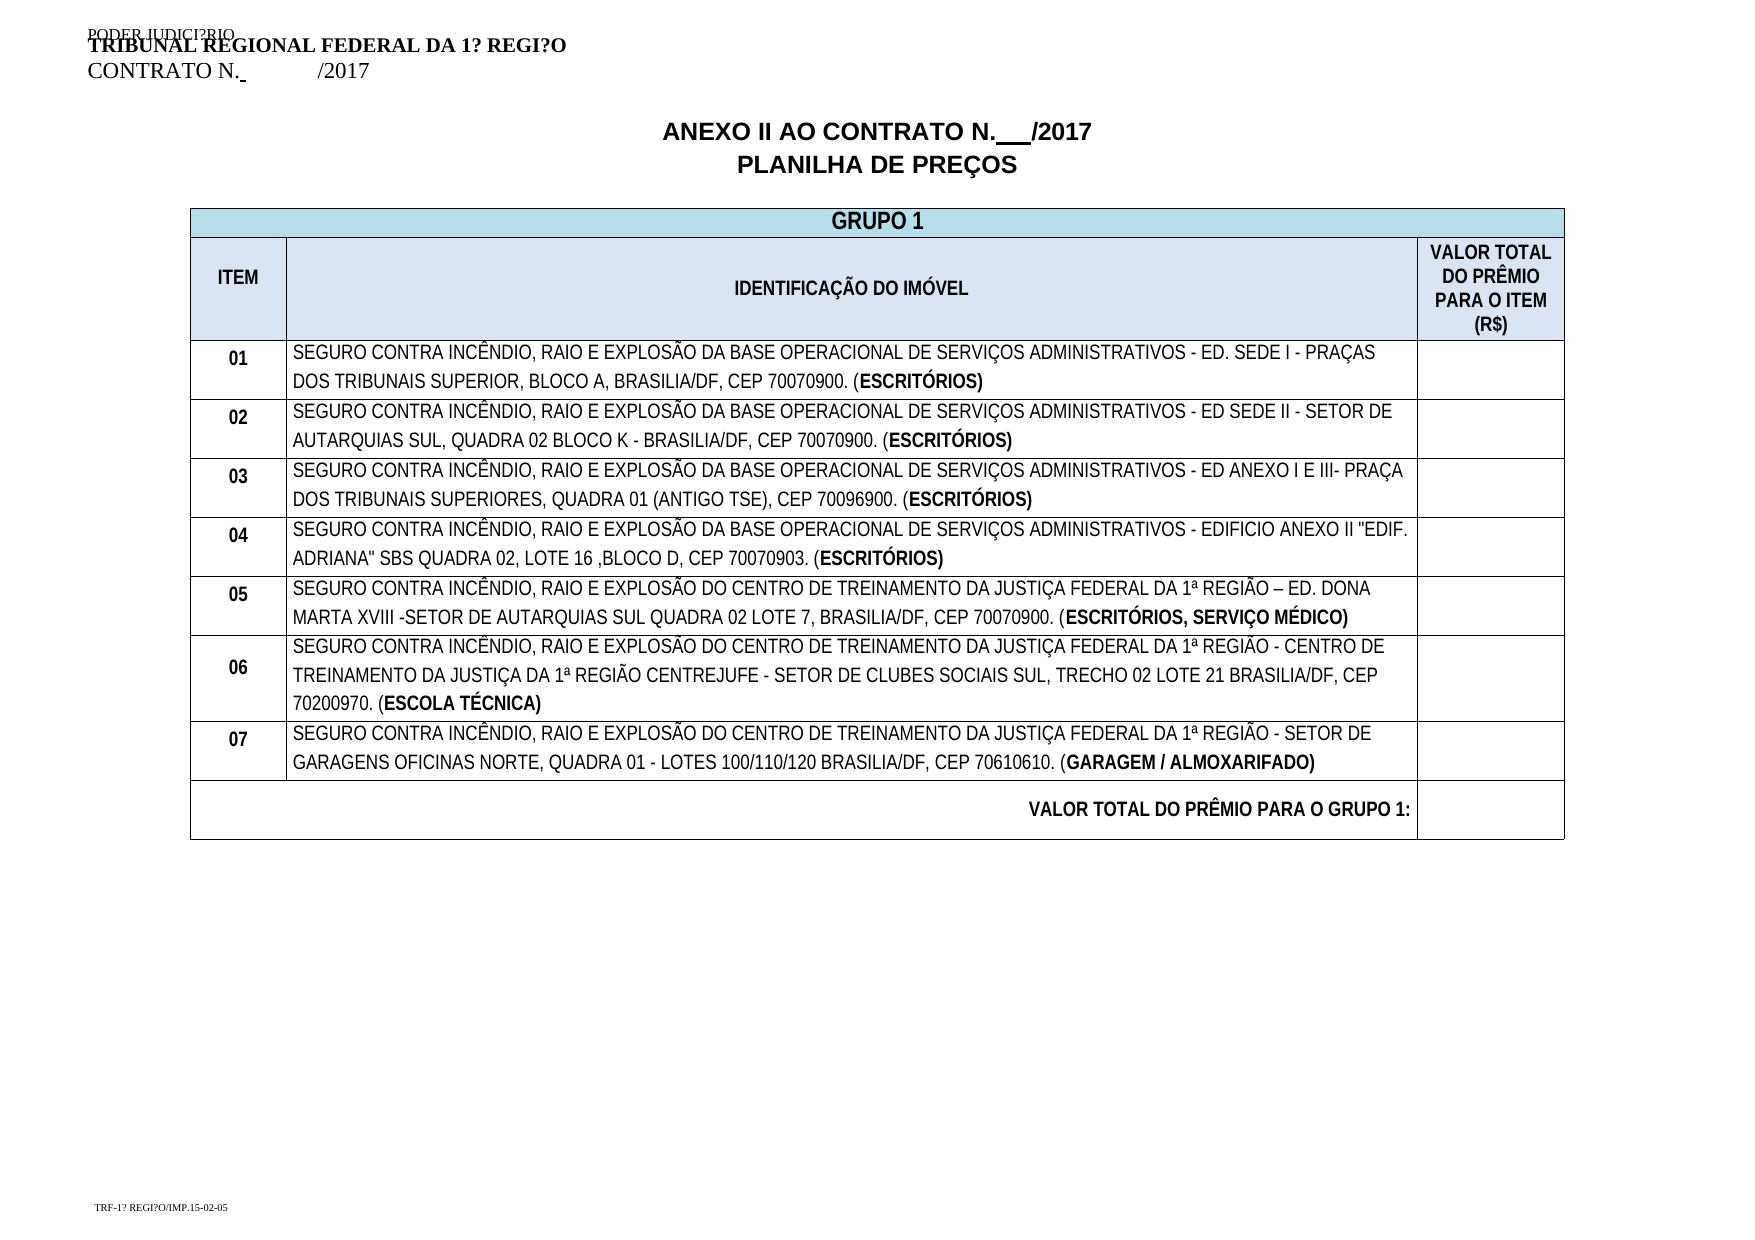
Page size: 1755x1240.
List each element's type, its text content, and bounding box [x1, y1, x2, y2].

table_cell 06 [191, 636, 286, 721]
table_cell SEGURO CONTRA INCÊNDIO, RAIO E EXPLOSÃO DA BASE OPERACIONAL DE SERVIÇOS ADMINISTRATIVOS - ED SEDE II - SETOR DE AUTARQUIAS SUL, QUADRA 02 BLOCO K - BRASILIA/DF, CEP 70070900. (ESCRITÓRIOS) [287, 400, 1417, 458]
table_cell VALOR TOTAL DO PRÊMIO PARA O ITEM (R$) [1418, 238, 1564, 340]
table_header GRUPO 1 [191, 209, 1564, 237]
table_cell IDENTIFICAÇÃO DO IMÓVEL [287, 238, 1417, 340]
table_cell 05 [191, 577, 286, 635]
table_cell 01 [191, 341, 286, 399]
table_cell VALOR TOTAL DO PRÊMIO PARA O GRUPO 1: [191, 781, 1417, 839]
table_cell [1418, 577, 1564, 635]
table_cell [1418, 400, 1564, 458]
table_cell [1418, 722, 1564, 780]
table_cell [1418, 636, 1564, 721]
table_cell 03 [191, 459, 286, 517]
table_cell [1418, 781, 1564, 839]
table_cell SEGURO CONTRA INCÊNDIO, RAIO E EXPLOSÃO DO CENTRO DE TREINAMENTO DA JUSTIÇA FEDERAL DA 1ª REGIÃO - CENTRO DE TREINAMENTO DA JUSTIÇA DA 1ª REGIÃO CENTREJUFE - SETOR DE CLUBES SOCIAIS SUL, TRECHO 02 LOTE 21 BRASILIA/DF, CEP 70200970. (ESCOLA TÉCNICA) [287, 636, 1417, 721]
text ANEXO II AO CONTRATO N. /2017 PLANILHA DE PREÇOS [647, 117, 1107, 179]
table_cell 04 [191, 518, 286, 576]
table_cell SEGURO CONTRA INCÊNDIO, RAIO E EXPLOSÃO DA BASE OPERACIONAL DE SERVIÇOS ADMINISTRATIVOS - ED. SEDE I - PRAÇAS DOS TRIBUNAIS SUPERIOR, BLOCO A, BRASILIA/DF, CEP 70070900. (ESCRITÓRIOS) [287, 341, 1417, 399]
table_cell [1418, 459, 1564, 517]
table_cell ITEM [191, 238, 286, 340]
table_cell [1418, 341, 1564, 399]
table_cell SEGURO CONTRA INCÊNDIO, RAIO E EXPLOSÃO DO CENTRO DE TREINAMENTO DA JUSTIÇA FEDERAL DA 1ª REGIÃO - SETOR DE GARAGENS OFICINAS NORTE, QUADRA 01 - LOTES 100/110/120 BRASILIA/DF, CEP 70610610. (GARAGEM / ALMOXARIFADO) [287, 722, 1417, 780]
table_cell SEGURO CONTRA INCÊNDIO, RAIO E EXPLOSÃO DA BASE OPERACIONAL DE SERVIÇOS ADMINISTRATIVOS - EDIFICIO ANEXO II "EDIF. ADRIANA" SBS QUADRA 02, LOTE 16 ,BLOCO D, CEP 70070903. (ESCRITÓRIOS) [287, 518, 1417, 576]
table_cell SEGURO CONTRA INCÊNDIO, RAIO E EXPLOSÃO DO CENTRO DE TREINAMENTO DA JUSTIÇA FEDERAL DA 1ª REGIÃO – ED. DONA MARTA XVIII -SETOR DE AUTARQUIAS SUL QUADRA 02 LOTE 7, BRASILIA/DF, CEP 70070900. (ESCRITÓRIOS, SERVIÇO MÉDICO) [287, 577, 1417, 635]
table_cell [1418, 518, 1564, 576]
table_cell SEGURO CONTRA INCÊNDIO, RAIO E EXPLOSÃO DA BASE OPERACIONAL DE SERVIÇOS ADMINISTRATIVOS - ED ANEXO I E III- PRAÇA DOS TRIBUNAIS SUPERIORES, QUADRA 01 (ANTIGO TSE), CEP 70096900. (ESCRITÓRIOS) [287, 459, 1417, 517]
table_cell 07 [191, 722, 286, 780]
table_cell 02 [191, 400, 286, 458]
